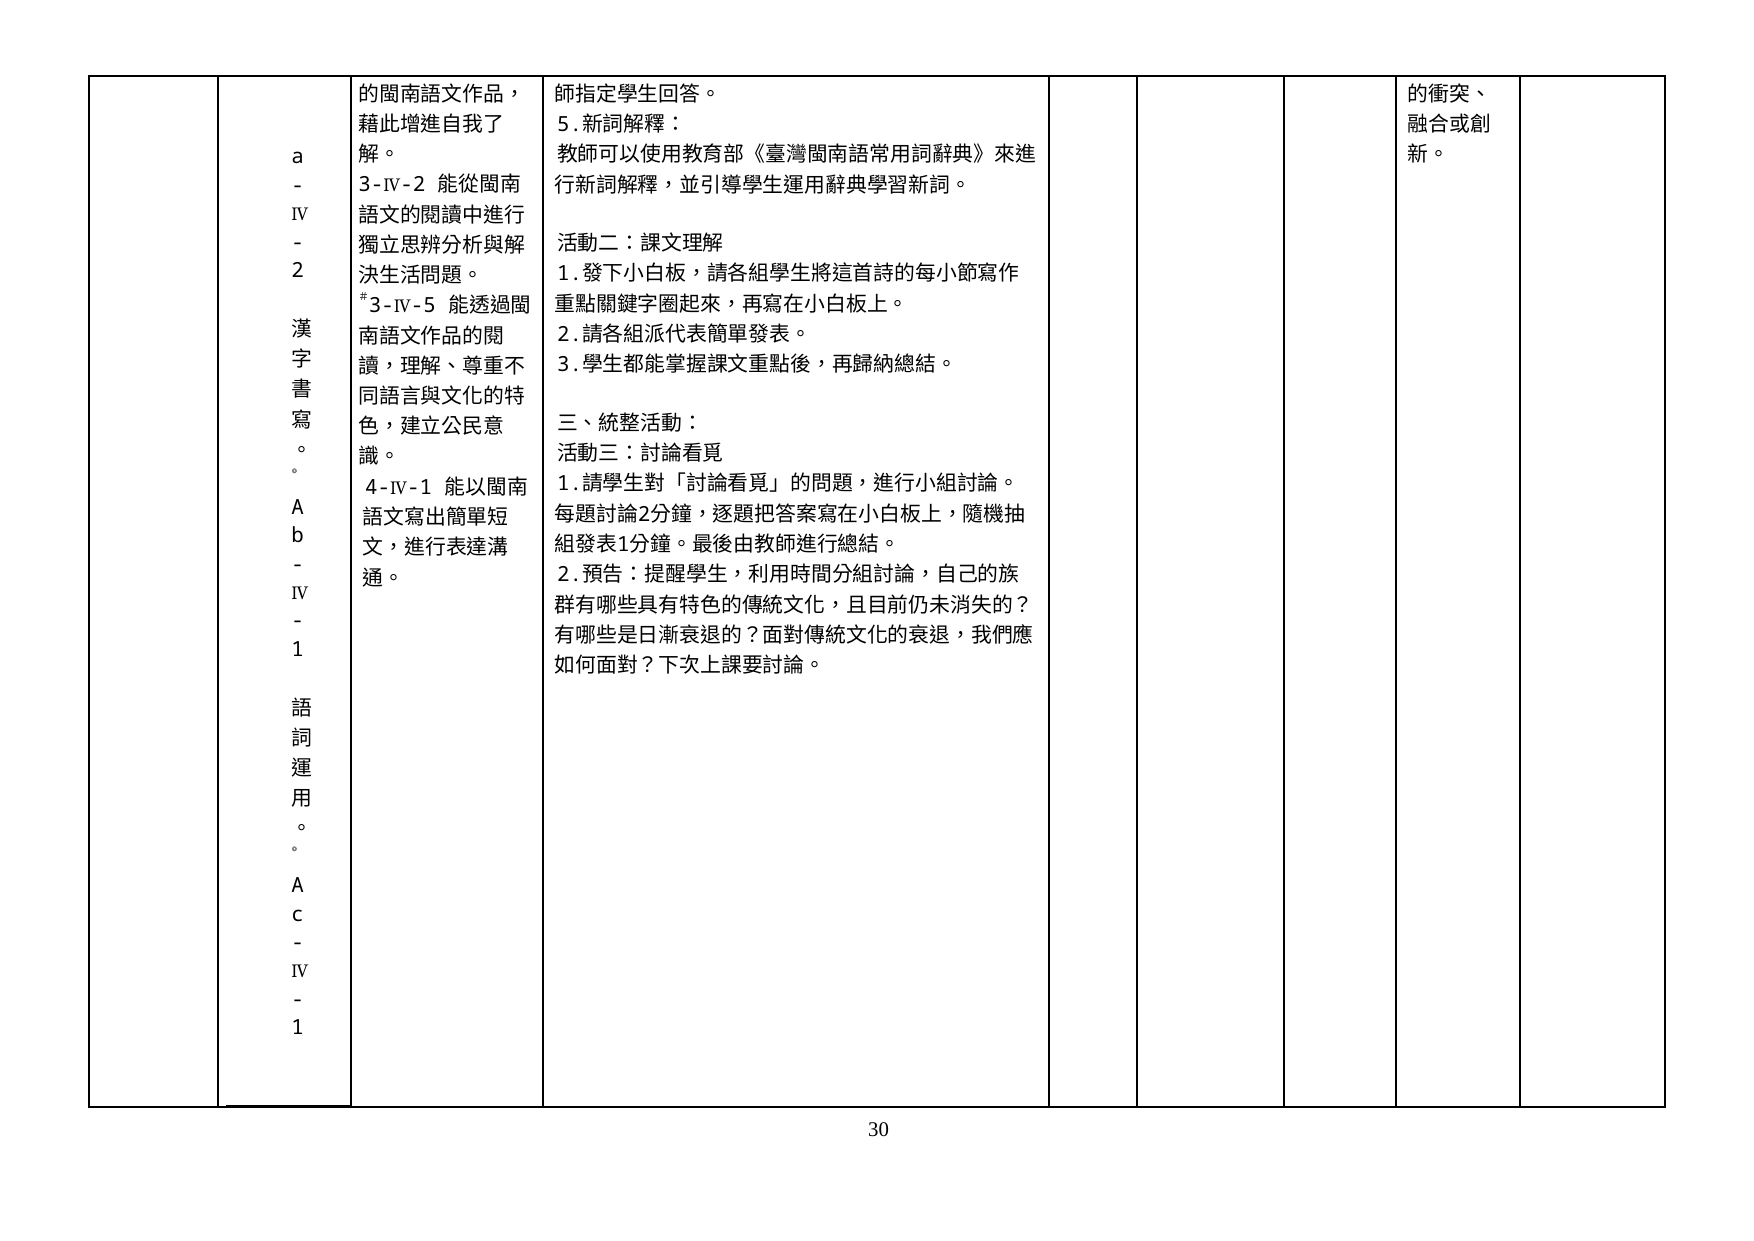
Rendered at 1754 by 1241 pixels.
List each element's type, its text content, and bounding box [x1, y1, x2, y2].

table_cell [1521, 77, 1664, 1106]
table_cell 的閩南語文作品，藉此增進自我了解。 3-Ⅳ-2 能從閩南語文的閱讀中進行獨立思辨分析與解決生活問題。 ＃3-Ⅳ-5 能透過閩南語文作品的閱讀，理解、尊重不同語言與文化的特色，建立公民意識。 4-Ⅳ-1 能以閩南語文寫出簡單短文，進行表達溝通。 [352, 77, 542, 1106]
table_cell [1285, 77, 1395, 1106]
table_cell [1138, 77, 1283, 1106]
table_cell 師指定學生回答。 5.新詞解釋： 教師可以使用教育部《臺灣閩南語常用詞辭典》來進行新詞解釋，並引導學生運用辭典學習新詞。 活動二：課文理解 1.發下小白板，請各組學生將這首詩的每小節寫作重點關鍵字圈起來，再寫在小白板上。 2.請各組派代表簡單發表。 3.學生都能掌握課文重點後，再歸納總結。 三、統整活動： 活動三：討論看覓 1.請學生對「討論看覓」的問題，進行小組討論。每題討論2分鐘，逐題把答案寫在小白板上，隨機抽組發表1分鐘。最後由教師進行總結。 2.預告：提醒學生，利用時間分組討論，自己的族群有哪些具有特色的傳統文化，且目前仍未消失的？有哪些是日漸衰退的？面對傳統文化的衰退，我們應如何面對？下次上課要討論。 [544, 77, 1048, 1106]
table_cell [1050, 77, 1136, 1106]
table_cell 的衝突、融合或創新。 [1397, 77, 1519, 1106]
table_cell a-Ⅳ-2 漢字書寫。 ◎Ab-Ⅳ-1 語詞運用。 ◎Ac-Ⅳ-1 [219, 77, 350, 1106]
table_cell [90, 77, 217, 1106]
